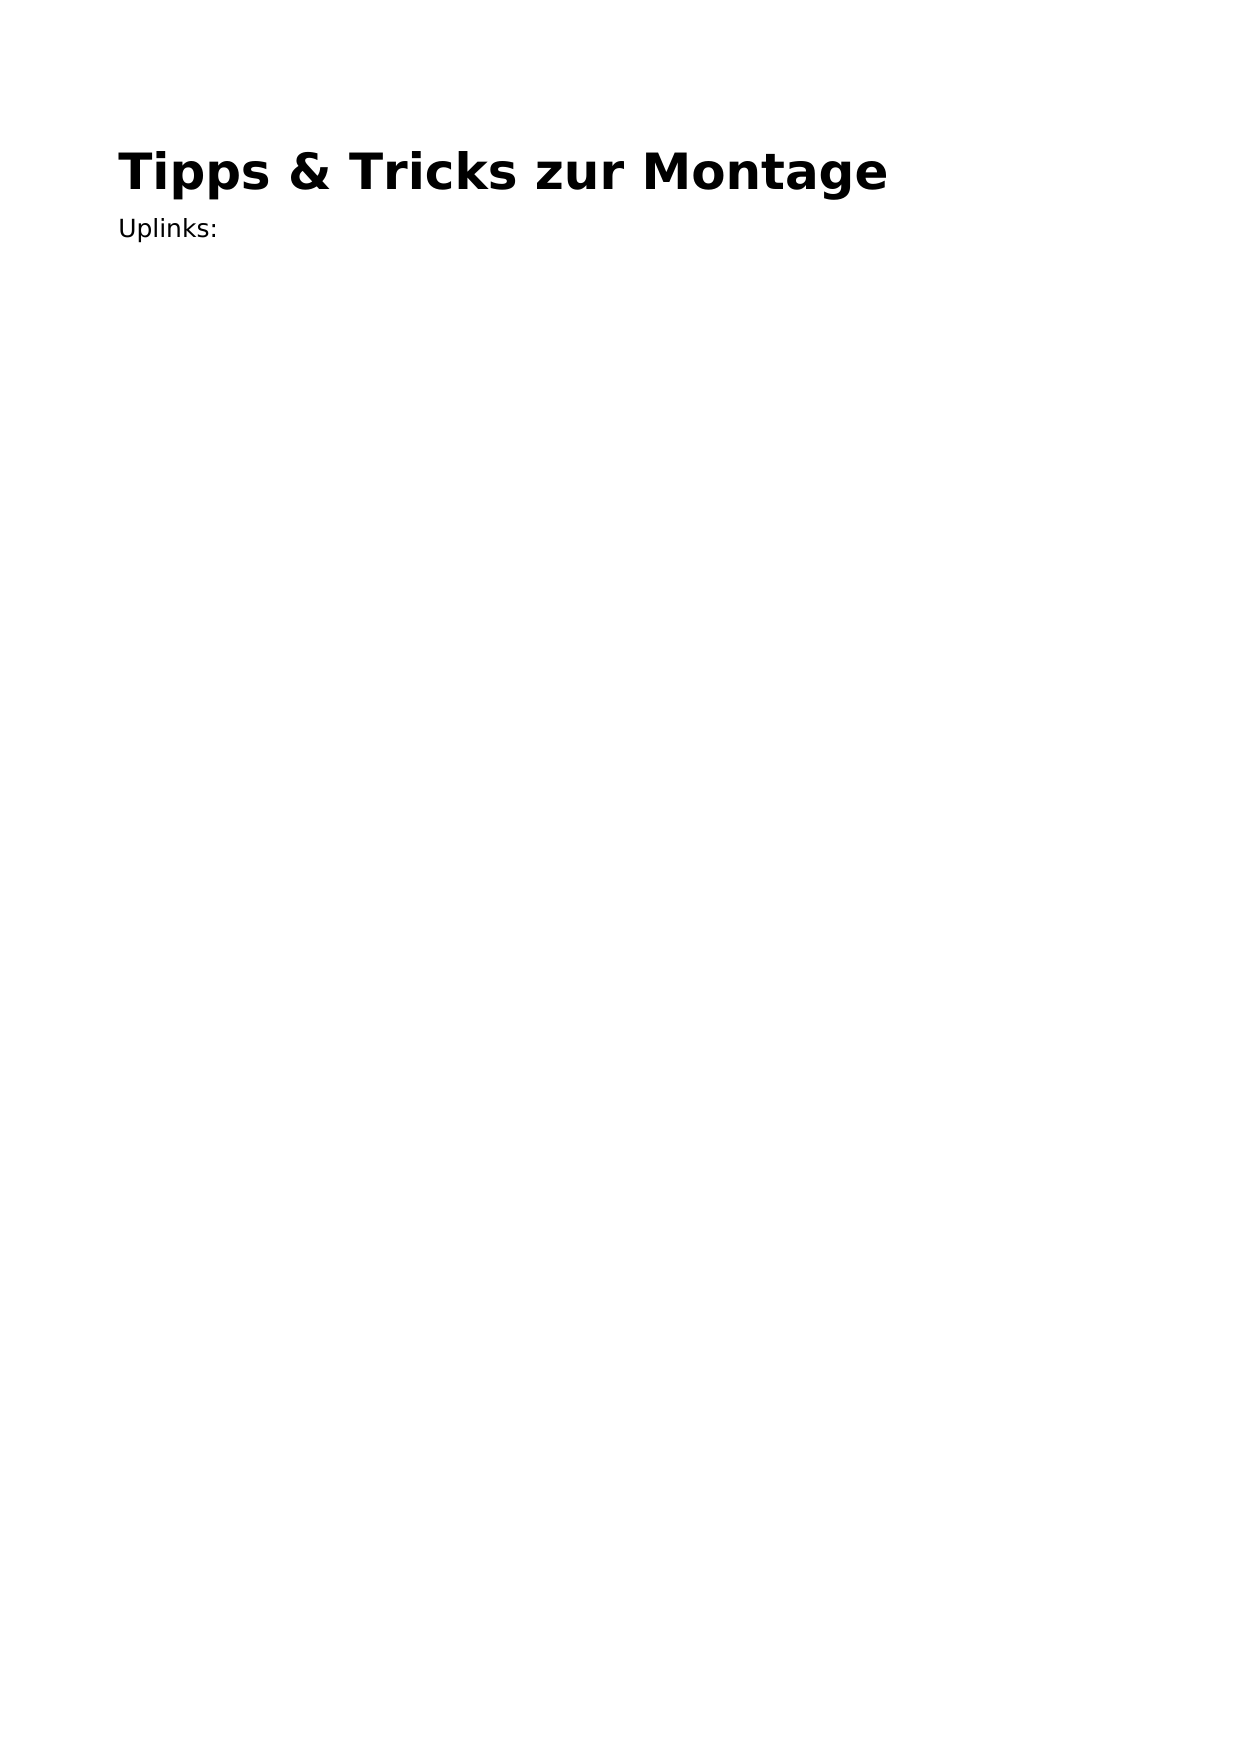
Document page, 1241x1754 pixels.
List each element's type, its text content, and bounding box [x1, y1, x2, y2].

text Uplinks: [118, 214, 1122, 243]
subtitle Tipps & Tricks zur Montage [118, 143, 1122, 201]
